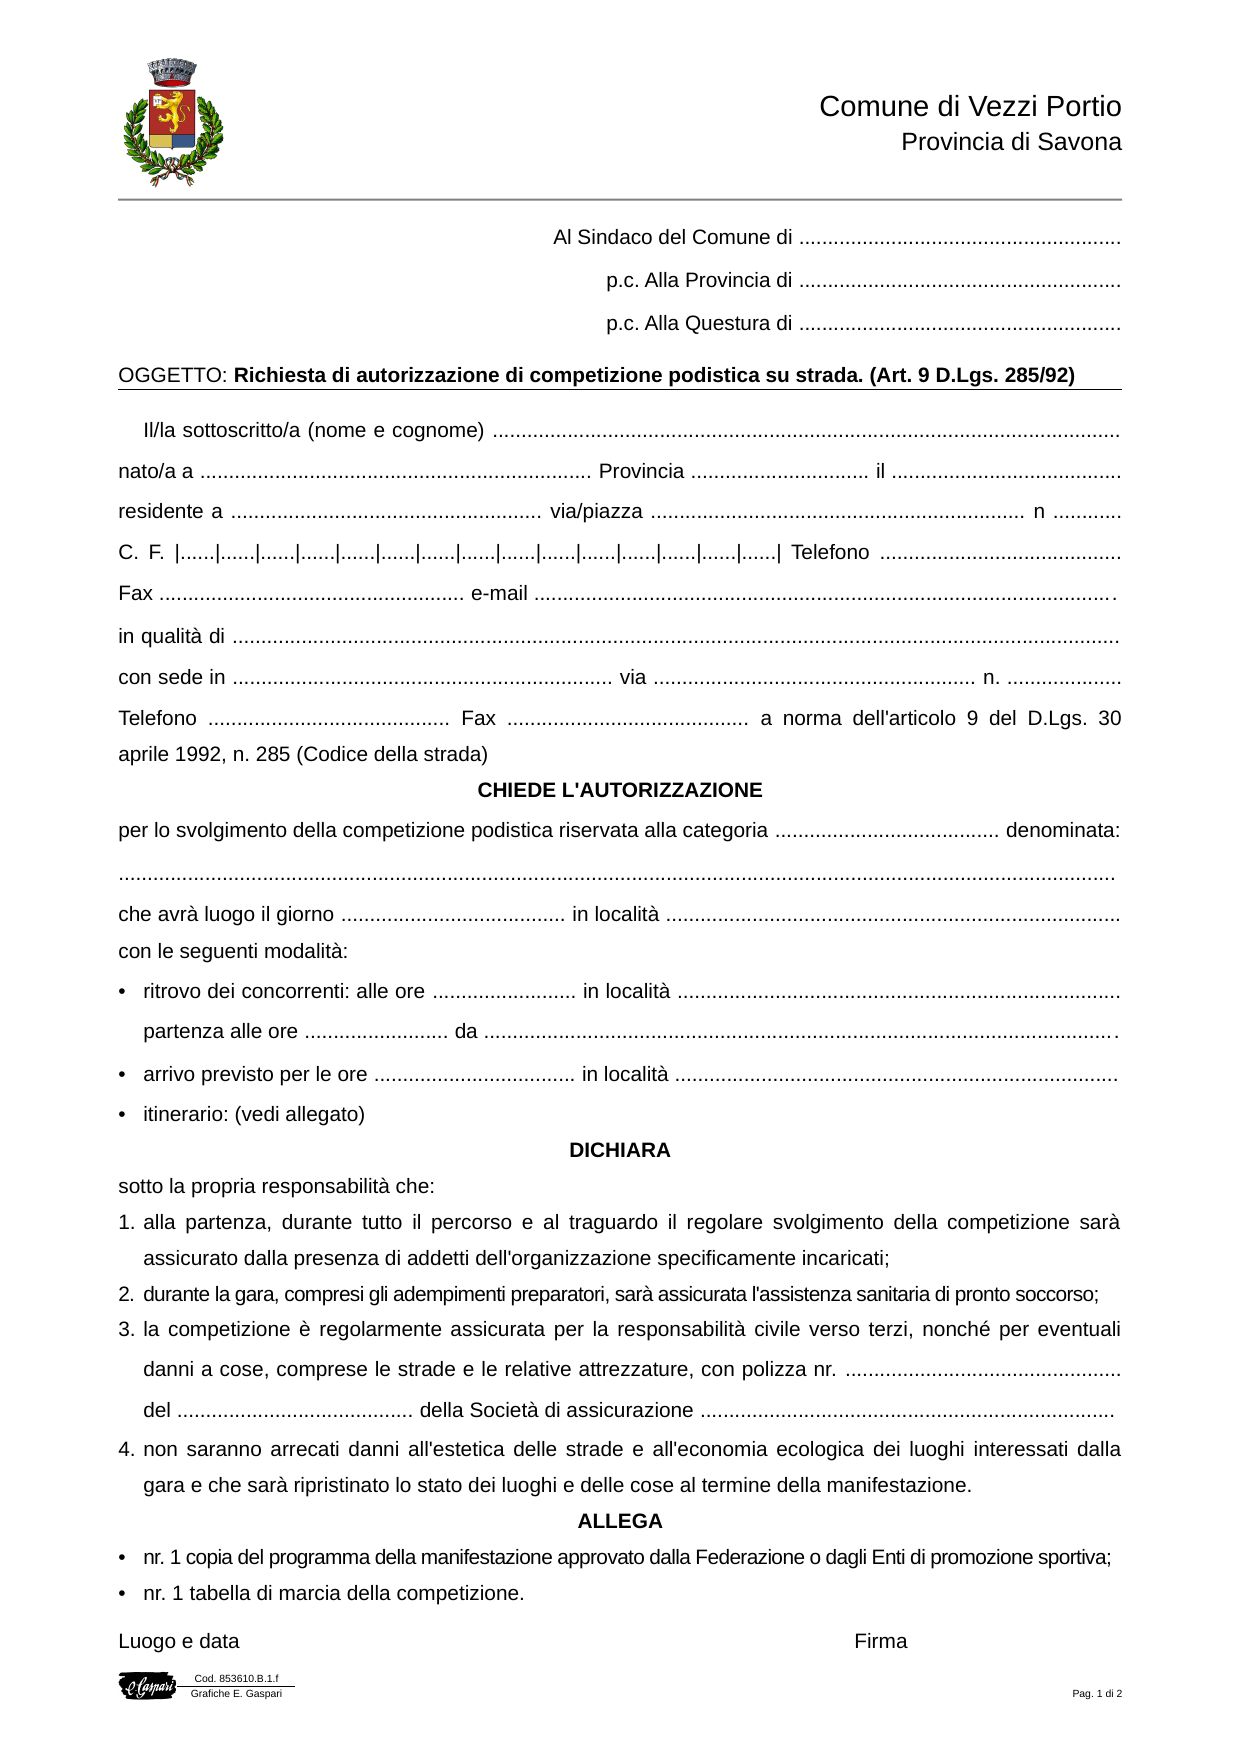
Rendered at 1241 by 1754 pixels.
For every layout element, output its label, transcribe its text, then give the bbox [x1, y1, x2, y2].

text in qualità di .......................................................................................................................................................... con sede in .................................................................. via ........................................................ n. .................... Telefono .......................................... Fax .......................................... a norma dell'articolo 9 del D.Lgs. 30 aprile 1992, n. 285 (Codice della strada) [118, 620, 1122, 766]
text • itinerario: (vedi allegato) [118, 1102, 1122, 1126]
text ALLEGA [118, 1509, 1122, 1533]
text p.c. Alla Questura di ........................................................ [546, 307, 1122, 336]
text • arrivo previsto per le ore ................................... in località ............................................................................. [118, 1058, 1122, 1087]
text Comune di Vezzi Portio [224, 89, 1122, 122]
picture [118, 1671, 177, 1700]
text Provincia di Savona [224, 127, 1122, 156]
text • nr. 1 copia del programma della manifestazione approvato dalla Federazione o dagli Enti di promozione sportiva; [118, 1545, 1122, 1569]
text p.c. Alla Provincia di ........................................................ [546, 264, 1122, 293]
text CHIEDE L'AUTORIZZAZIONE [118, 778, 1122, 802]
text sotto la propria responsabilità che: [118, 1173, 1122, 1197]
text 2. durante la gara, compresi gli adempimenti preparatori, sarà assicurata l'assistenza sanitaria di pronto soccorso; [118, 1281, 1122, 1305]
text Luogo e data Firma [118, 1629, 1122, 1653]
text OGGETTO: Richiesta di autorizzazione di competizione podistica su strada. (Art. 9 D.Lgs. 285/92) [118, 363, 1122, 389]
text Il/la sottoscritto/a (nome e cognome) ............................................................................................................. nato/a a .................................................................... Provincia ............................... il ........................................ residente a ...................................................... via/piazza ................................................................. n ............ C. F. |......|......|......|......|......|......|......|......|......|......|......|......|......|......|......| Telefono .......................................... Fax ..................................................... e-mail ..................................................................................................... [118, 414, 1122, 606]
text ............................................................................................................................................................................. che avrà luogo il giorno ....................................... in località ............................................................................... con le seguenti modalità: [118, 857, 1122, 963]
text Al Sindaco del Comune di ........................................................ [546, 221, 1122, 250]
text • ritrovo dei concorrenti: alle ore ......................... in località ............................................................................. partenza alle ore ......................... da .............................................................................................................. [118, 975, 1122, 1044]
text 4. non saranno arrecati danni all'estetica delle strade e all'economia ecologica dei luoghi interessati dalla gara e che sarà ripristinato lo stato dei luoghi e delle cose al termine della manifestazione. [118, 1437, 1122, 1497]
text 3. la competizione è regolarmente assicurata per la responsabilità civile verso terzi, nonché per eventuali danni a cose, comprese le strade e le relative attrezzature, con polizza nr. ................................................ del ......................................... della Società di assicurazione ........................................................................ [118, 1317, 1122, 1423]
text DICHIARA [118, 1138, 1122, 1162]
text 1. alla partenza, durante tutto il percorso e al traguardo il regolare svolgimento della competizione sarà assicurato dalla presenza di addetti dell'organizzazione specificamente incaricati; [118, 1209, 1122, 1269]
picture [122, 58, 224, 189]
text per lo svolgimento della competizione podistica riservata alla categoria ....................................... denominata: [118, 814, 1122, 843]
text • nr. 1 tabella di marcia della competizione. [118, 1581, 1122, 1605]
